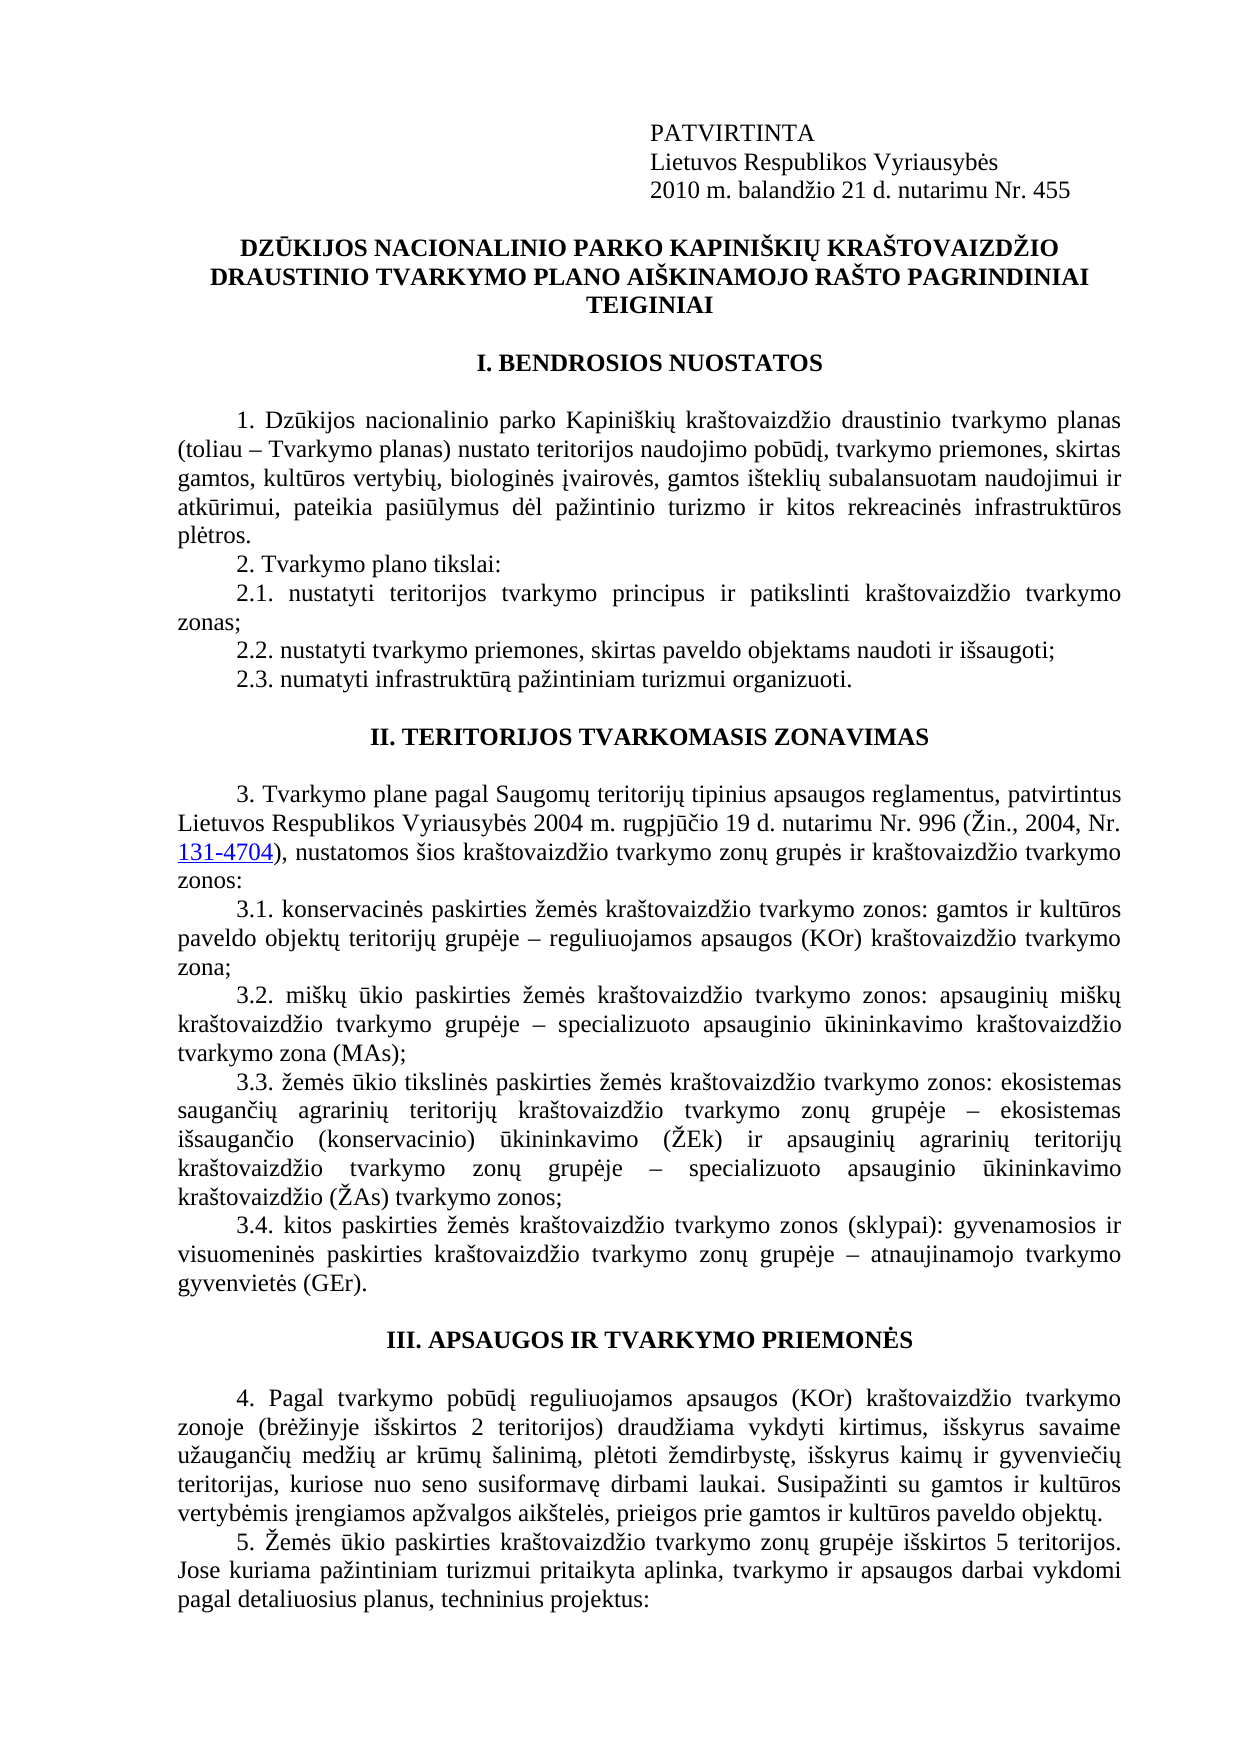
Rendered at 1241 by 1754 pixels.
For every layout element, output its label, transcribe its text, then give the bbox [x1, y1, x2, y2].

text 2.2. nustatyti tvarkymo priemones, skirtas paveldo objektams naudoti ir išsaugoti; [177, 636, 1122, 664]
text 2. Tvarkymo plano tikslai: [177, 549, 1122, 578]
text 3. Tvarkymo plane pagal Saugomų teritorijų tipinius apsaugos reglamentus, patvirtintus Lietuvos Respublikos Vyriausybės 2004 m. rugpjūčio 19 d. nutarimu Nr. 996 (Žin., 2004, Nr. 131-4704), nustatomos šios kraštovaizdžio tvarkymo zonų grupės ir kraštovaizdžio tvarkymo zonos: [177, 779, 1122, 894]
text I. BENDROSIOS NUOSTATOS [177, 348, 1122, 377]
text 5. Žemės ūkio paskirties kraštovaizdžio tvarkymo zonų grupėje išskirtos 5 teritorijos. Jose kuriama pažintiniam turizmui pritaikyta aplinka, tvarkymo ir apsaugos darbai vykdomi pagal detaliuosius planus, techninius projektus: [177, 1527, 1122, 1613]
text DZŪKIJOS NACIONALINIO PARKO KAPINIŠKIŲ KRAŠTOVAIZDŽIO DRAUSTINIO TVARKYMO PLANO AIŠKINAMOJO RAŠTO PAGRINDINIAI TEIGINIAI [177, 233, 1122, 319]
text 3.3. žemės ūkio tikslinės paskirties žemės kraštovaizdžio tvarkymo zonos: ekosistemas saugančių agrarinių teritorijų kraštovaizdžio tvarkymo zonų grupėje – ekosistemas išsaugančio (konservacinio) ūkininkavimo (ŽEk) ir apsauginių agrarinių teritorijų kraštovaizdžio tvarkymo zonų grupėje – specializuoto apsauginio ūkininkavimo kraštovaizdžio (ŽAs) tvarkymo zonos; [177, 1067, 1122, 1211]
text 3.1. konservacinės paskirties žemės kraštovaizdžio tvarkymo zonos: gamtos ir kultūros paveldo objektų teritorijų grupėje – reguliuojamos apsaugos (KOr) kraštovaizdžio tvarkymo zona; [177, 894, 1122, 981]
text 2010 m. balandžio 21 d. nutarimu Nr. 455 [650, 176, 1122, 204]
text III. APSAUGOS IR TVARKYMO PRIEMONĖS [177, 1326, 1122, 1354]
text 2.3. numatyti infrastruktūrą pažintiniam turizmui organizuoti. [177, 664, 1122, 693]
text 3.2. miškų ūkio paskirties žemės kraštovaizdžio tvarkymo zonos: apsauginių miškų kraštovaizdžio tvarkymo grupėje – specializuoto apsauginio ūkininkavimo kraštovaizdžio tvarkymo zona (MAs); [177, 981, 1122, 1067]
text 2.1. nustatyti teritorijos tvarkymo principus ir patikslinti kraštovaizdžio tvarkymo zonas; [177, 578, 1122, 636]
text 1. Dzūkijos nacionalinio parko Kapiniškių kraštovaizdžio draustinio tvarkymo planas (toliau – Tvarkymo planas) nustato teritorijos naudojimo pobūdį, tvarkymo priemones, skirtas gamtos, kultūros vertybių, biologinės įvairovės, gamtos išteklių subalansuotam naudojimui ir atkūrimui, pateikia pasiūlymus dėl pažintinio turizmo ir kitos rekreacinės infrastruktūros plėtros. [177, 406, 1122, 549]
text II. TERITORIJOS TVARKOMASIS ZONAVIMAS [177, 722, 1122, 751]
text Patvirtinta [650, 118, 1122, 147]
text 3.4. kitos paskirties žemės kraštovaizdžio tvarkymo zonos (sklypai): gyvenamosios ir visuomeninės paskirties kraštovaizdžio tvarkymo zonų grupėje – atnaujinamojo tvarkymo gyvenvietės (GEr). [177, 1211, 1122, 1297]
text 4. Pagal tvarkymo pobūdį reguliuojamos apsaugos (KOr) kraštovaizdžio tvarkymo zonoje (brėžinyje išskirtos 2 teritorijos) draudžiama vykdyti kirtimus, išskyrus savaime užaugančių medžių ar krūmų šalinimą, plėtoti žemdirbystę, išskyrus kaimų ir gyvenviečių teritorijas, kuriose nuo seno susiformavę dirbami laukai. Susipažinti su gamtos ir kultūros vertybėmis įrengiamos apžvalgos aikštelės, prieigos prie gamtos ir kultūros paveldo objektų. [177, 1383, 1122, 1527]
text Lietuvos Respublikos Vyriausybės [650, 147, 1122, 176]
